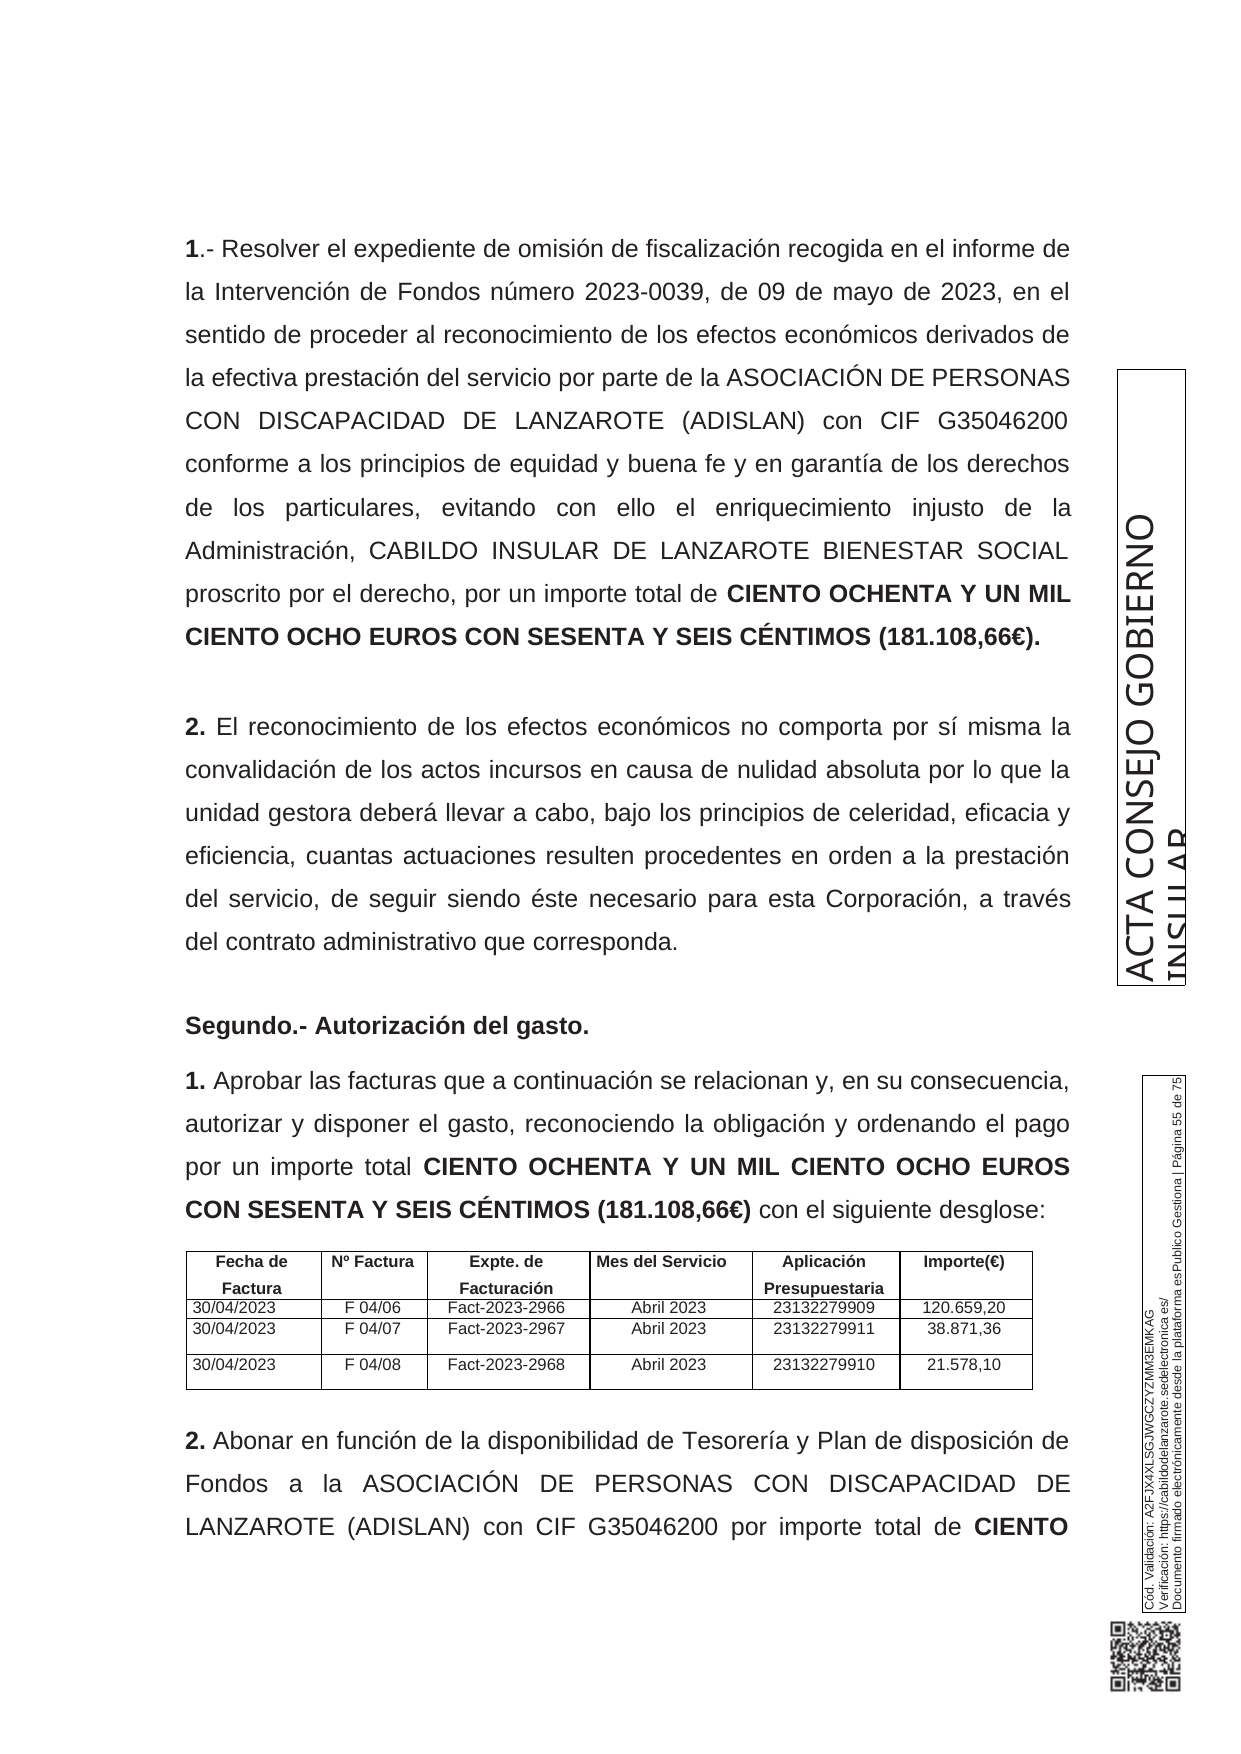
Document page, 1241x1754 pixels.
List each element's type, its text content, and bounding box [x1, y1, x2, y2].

text 2. El reconocimiento de los efectos económicos no comporta por sí misma la convalidación de los actos incursos en causa de nulidad absoluta por lo que la unidad gestora deberá llevar a cabo, bajo los principios de celeridad, eficacia y eficiencia, cuantas actuaciones resulten procedentes en orden a la prestación del servicio, de seguir siendo éste necesario para esta Corporación, a través del contrato administrativo que corresponda. [185, 712, 1072, 956]
table_cell F 04/08 [322, 1355, 427, 1389]
table_cell 23132279910 [753, 1355, 899, 1389]
table_cell F 04/06 [322, 1300, 427, 1318]
list Verificación: https://cabildodelanzarote.sedelectronica es/ [1157, 1078, 1170, 1612]
table_cell 30/04/2023 [187, 1319, 321, 1354]
table_cell 21.578,10 [901, 1355, 1032, 1389]
table_cell Fact-2023-2966 [428, 1300, 589, 1318]
text proscrito por el derecho, por un importe total de CIENTO OCHENTA Y UN MIL CIENTO OCHO EUROS CON SESENTA Y SEIS CÉNTIMOS (181.108,66€). [185, 579, 1072, 651]
text ACTA CONSEJO GOBIERNO INSULAR [1118, 371, 1183, 985]
table_cell Abril 2023 [591, 1300, 752, 1318]
list Cód. Validación: A2FJX4XLSGJWGCZYZMM3EMKAG [1143, 1078, 1156, 1612]
table_cell Fact-2023-2968 [428, 1355, 589, 1389]
list Documento firmado electrónicamente desde la plataforma esPublico Gestiona | Página 55 de 75 [1170, 1078, 1183, 1612]
subtitle Segundo.- Autorización del gasto. [185, 1011, 1194, 1039]
list Aprobar las facturas que a continuación se relacionan y, en su consecuencia, autorizar y disponer el gasto, reconociendo la obligación y ordenando el pago por un importe total CIENTO OCHENTA Y UN MIL CIENTO OCHO EUROS CON SESENTA Y SEIS CÉNTIMOS (181.108,66€) con el siguiente desglose: [185, 1066, 1071, 1224]
table_cell 30/04/2023 [187, 1355, 321, 1389]
table_cell 38.871,36 [901, 1319, 1032, 1354]
picture [1109, 1620, 1183, 1694]
table_header Expte. de Facturación [428, 1252, 589, 1299]
table_header Nº Factura [322, 1252, 427, 1299]
table_cell Fact-2023-2967 [428, 1319, 589, 1354]
text conforme a los principios de equidad y buena fe y en garantía de los derechos de los particulares, evitando con ello el enriquecimiento injusto de la Administración, CABILDO INSULAR DE LANZAROTE BIENESTAR SOCIAL [185, 449, 1072, 564]
table_header Importe(€) [901, 1252, 1032, 1299]
table_cell 23132279909 [753, 1300, 899, 1318]
table_header Aplicación Presupuestaria [753, 1252, 899, 1299]
table_cell F 04/07 [322, 1319, 427, 1354]
table_cell Abril 2023 [591, 1319, 752, 1354]
table_header Mes del Servicio [591, 1252, 752, 1299]
table_cell Abril 2023 [591, 1355, 752, 1389]
table_cell 23132279911 [753, 1319, 899, 1354]
text 1.- Resolver el expediente de omisión de fiscalización recogida en el informe de la Intervención de Fondos número 2023-0039, de 09 de mayo de 2023, en el sentido de proceder al reconocimiento de los efectos económicos derivados de la efectiva prestación del servicio por parte de la ASOCIACIÓN DE PERSONAS CON DISCAPACIDAD DE LANZAROTE (ADISLAN) con CIF G35046200 [185, 234, 1072, 435]
table_cell 120.659,20 [901, 1300, 1032, 1318]
table_header Fecha de Factura [187, 1252, 321, 1299]
list Abonar en función de la disponibilidad de Tesorería y Plan de disposición de Fondos a la ASOCIACIÓN DE PERSONAS CON DISCAPACIDAD DE LANZAROTE (ADISLAN) con CIF G35046200 por importe total de CIENTO [185, 1426, 1071, 1541]
table_cell 30/04/2023 [187, 1300, 321, 1318]
